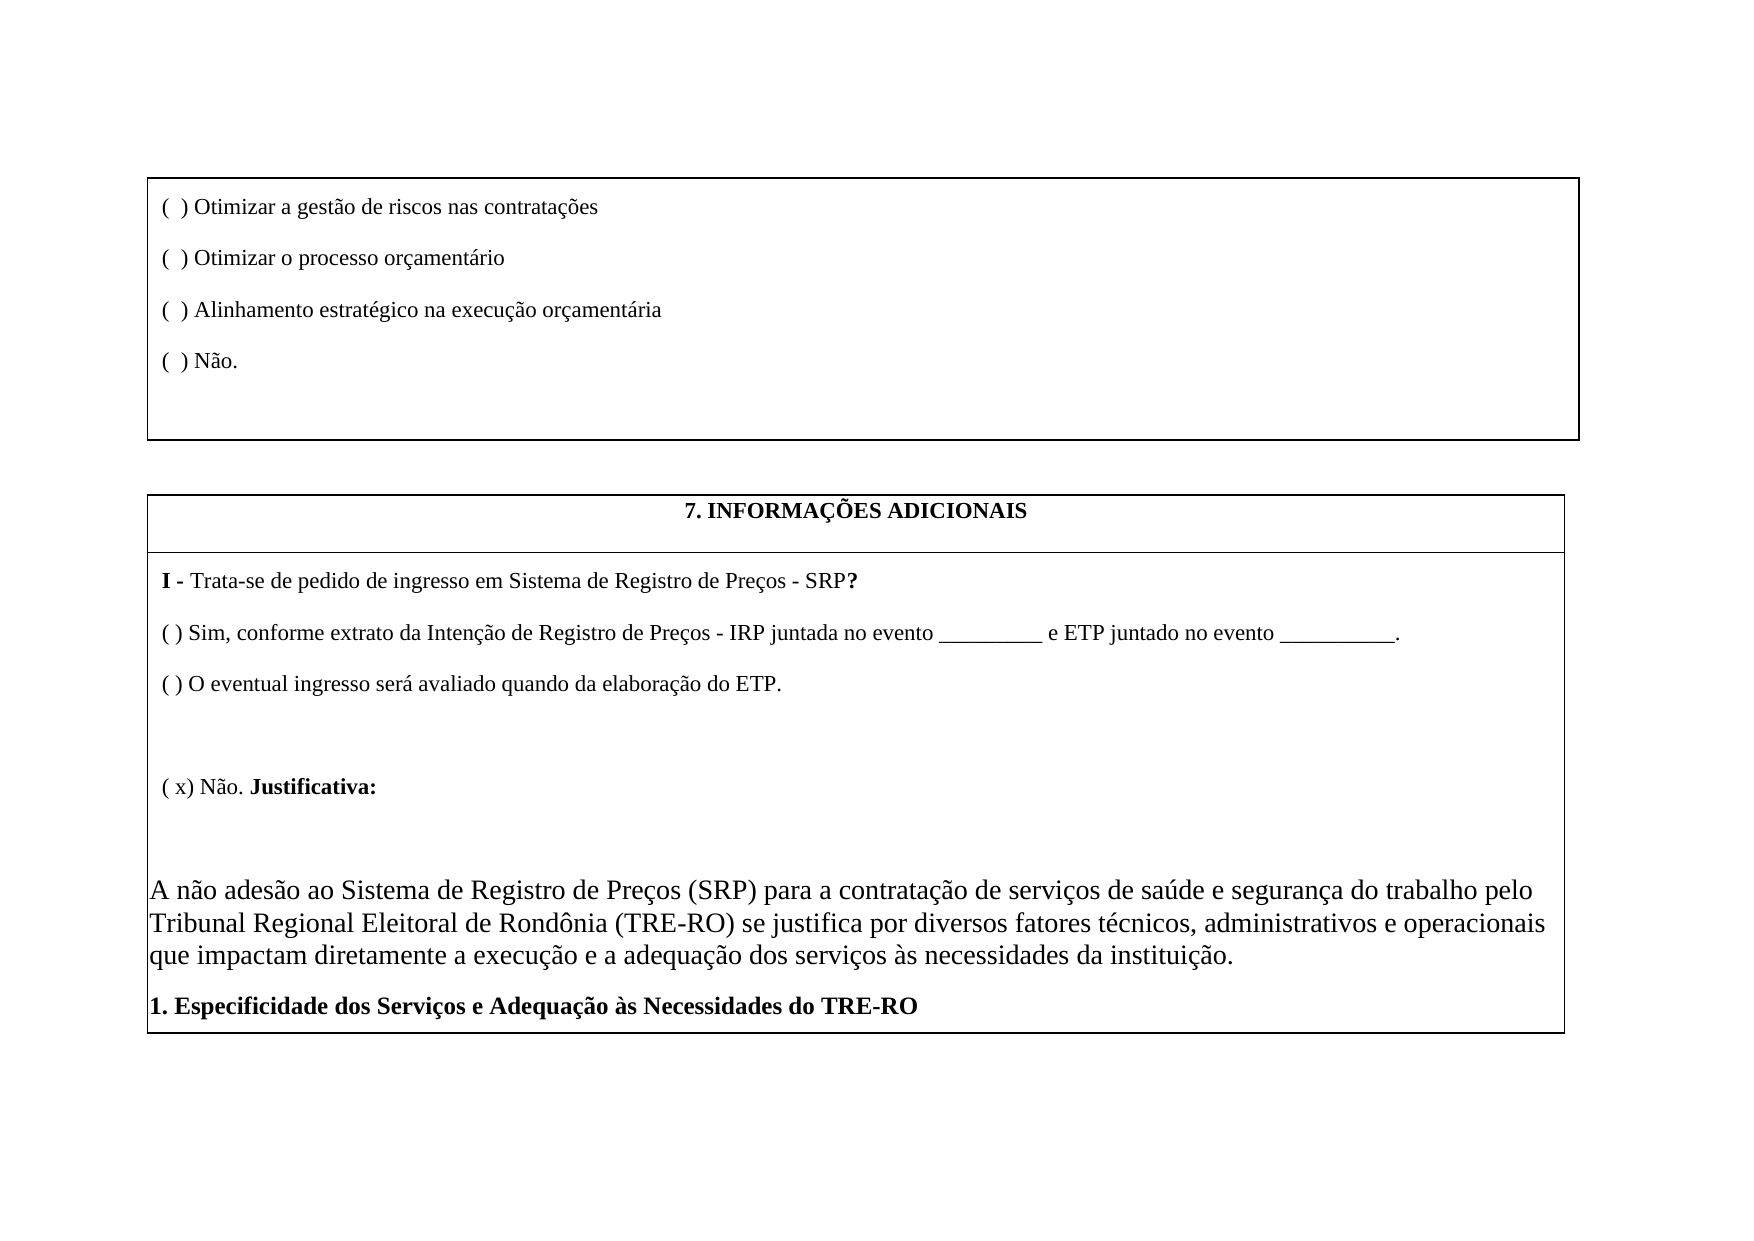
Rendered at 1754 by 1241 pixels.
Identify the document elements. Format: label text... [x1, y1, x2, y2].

table_cell I - Trata-se de pedido de ingresso em Sistema de Registro de Preços - SRP? ( ) Sim, conforme extrato da Intenção de Registro de Preços - IRP juntada no evento _________ e ETP juntado no evento __________. ( ) O eventual ingresso será avaliado quando da elaboração do ETP. ( x) Não. Justificativa: A não adesão ao Sistema de Registro de Preços (SRP) para a contratação de serviços de saúde e segurança do trabalho pelo Tribunal Regional Eleitoral de Rondônia (TRE-RO) se justifica por diversos fatores técnicos, administrativos e operacionais que impactam diretamente a execução e a adequação dos serviços às necessidades da instituição. 1. Especificidade dos Serviços e Adequação às Necessidades do TRE-RO [148, 553, 1564, 1032]
table_cell ( ) Otimizar a gestão de riscos nas contratações ( ) Otimizar o processo orçamentário ( ) Alinhamento estratégico na execução orçamentária ( ) Não. [148, 179, 1578, 439]
table_header 7. INFORMAÇÕES ADICIONAIS [148, 496, 1564, 551]
